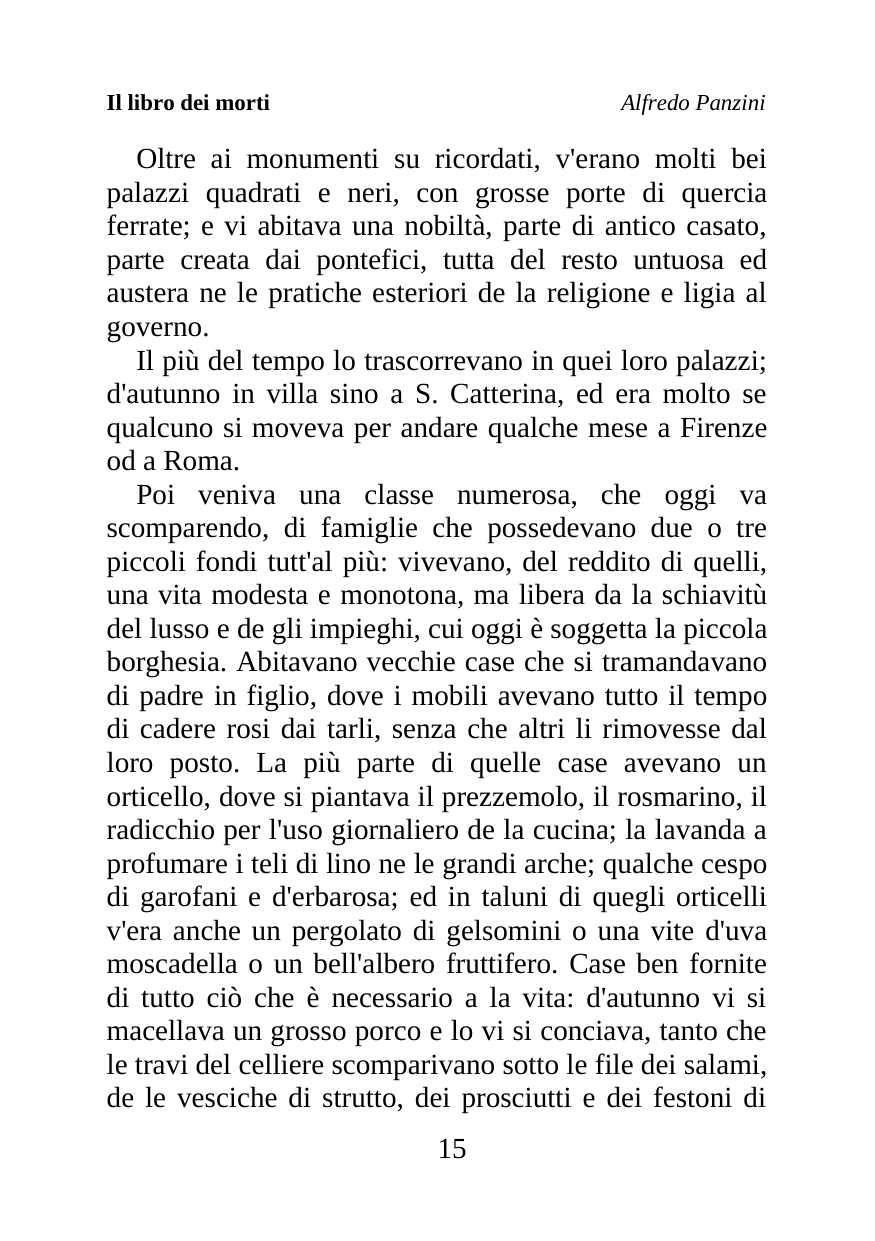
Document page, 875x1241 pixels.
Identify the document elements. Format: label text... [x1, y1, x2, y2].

text Oltre ai monumenti su ricordati, v'erano molti bei palazzi quadrati e neri, con grosse porte di quercia ferrate; e vi abitava una nobiltà, parte di antico casato, parte creata dai pontefici, tutta del resto untuosa ed austera ne le pratiche esteriori de la religione e ligia al governo. [106, 141, 768, 343]
text Il più del tempo lo trascorrevano in quei loro palazzi; d'autunno in villa sino a S. Catterina, ed era molto se qualcuno si moveva per andare qualche mese a Firenze od a Roma. [106, 343, 768, 477]
text Poi veniva una classe numerosa, che oggi va scomparendo, di famiglie che possedevano due o tre piccoli fondi tutt'al più: vivevano, del reddito di quelli, una vita modesta e monotona, ma libera da la schiavitù del lusso e de gli impieghi, cui oggi è soggetta la piccola borghesia. Abitavano vecchie case che si tramandavano di padre in figlio, dove i mobili avevano tutto il tempo di cadere rosi dai tarli, senza che altri li rimovesse dal loro posto. La più parte di quelle case avevano un orticello, dove si piantava il prezzemolo, il rosmarino, il radicchio per l'uso giornaliero de la cucina; la lavanda a profumare i teli di lino ne le grandi arche; qualche cespo di garofani e d'erbarosa; ed in taluni di quegli orticelli v'era anche un pergolato di gelsomini o una vite d'uva moscadella o un bell'albero fruttifero. Case ben fornite di tutto ciò che è necessario a la vita: d'autunno vi si macellava un grosso porco e lo vi si conciava, tanto che le travi del celliere scomparivano sotto le file dei salami, de le vesciche di strutto, dei prosciutti e dei festoni di [106, 477, 768, 1114]
